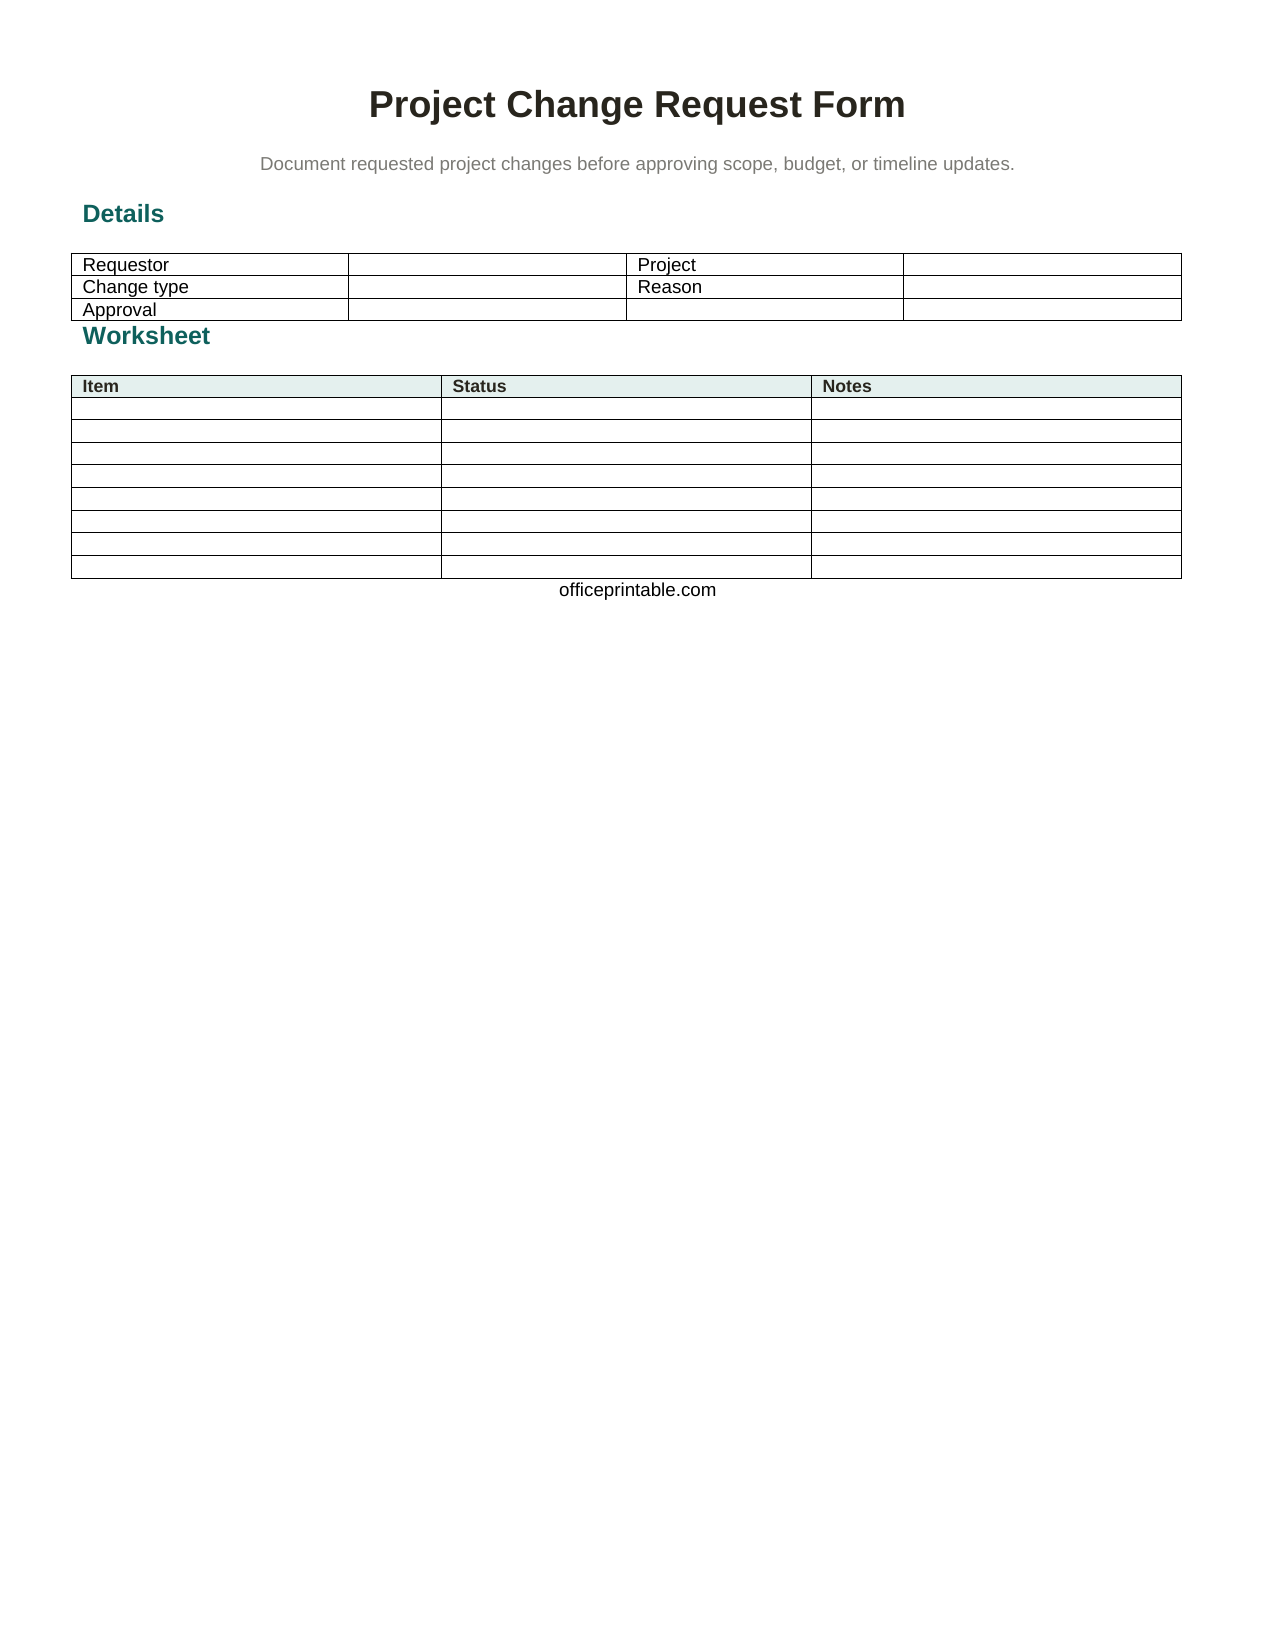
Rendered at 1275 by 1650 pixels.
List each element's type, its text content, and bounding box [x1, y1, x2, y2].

text Worksheet [82, 321, 1192, 350]
table_cell [812, 556, 1181, 577]
table_cell [72, 488, 441, 509]
table_cell [442, 511, 811, 532]
table_header Project [627, 254, 903, 275]
table_header Requestor [72, 254, 348, 275]
table_cell [442, 488, 811, 509]
table_cell [442, 443, 811, 464]
table_header [904, 254, 1181, 275]
text officeprintable.com [82, 578, 1192, 600]
table_cell [812, 420, 1181, 442]
table_cell [812, 488, 1181, 509]
table_cell [904, 276, 1181, 298]
table_cell [442, 556, 811, 577]
table_cell Approval [72, 299, 348, 320]
table_cell [904, 299, 1181, 320]
table_cell [627, 299, 903, 320]
table_cell [812, 398, 1181, 419]
table_cell [442, 533, 811, 555]
text Document requested project changes before approving scope, budget, or timeline updates. [82, 153, 1192, 174]
text Details [82, 198, 1192, 227]
table_cell [442, 420, 811, 442]
table_header Item [72, 376, 441, 397]
table_cell Change type [72, 276, 348, 298]
table_cell [812, 533, 1181, 555]
table_cell [349, 276, 626, 298]
table_header Notes [812, 376, 1181, 397]
table_cell [442, 465, 811, 487]
table_cell [72, 465, 441, 487]
table_cell [812, 511, 1181, 532]
table_cell [72, 533, 441, 555]
table_cell [72, 443, 441, 464]
table_cell Reason [627, 276, 903, 298]
text Project Change Request Form [82, 82, 1192, 126]
table_cell [72, 398, 441, 419]
table_cell [72, 420, 441, 442]
table_cell [812, 465, 1181, 487]
table_cell [349, 299, 626, 320]
table_header [349, 254, 626, 275]
table_header Status [442, 376, 811, 397]
table_cell [72, 511, 441, 532]
table_cell [72, 556, 441, 577]
table_cell [812, 443, 1181, 464]
table_cell [442, 398, 811, 419]
